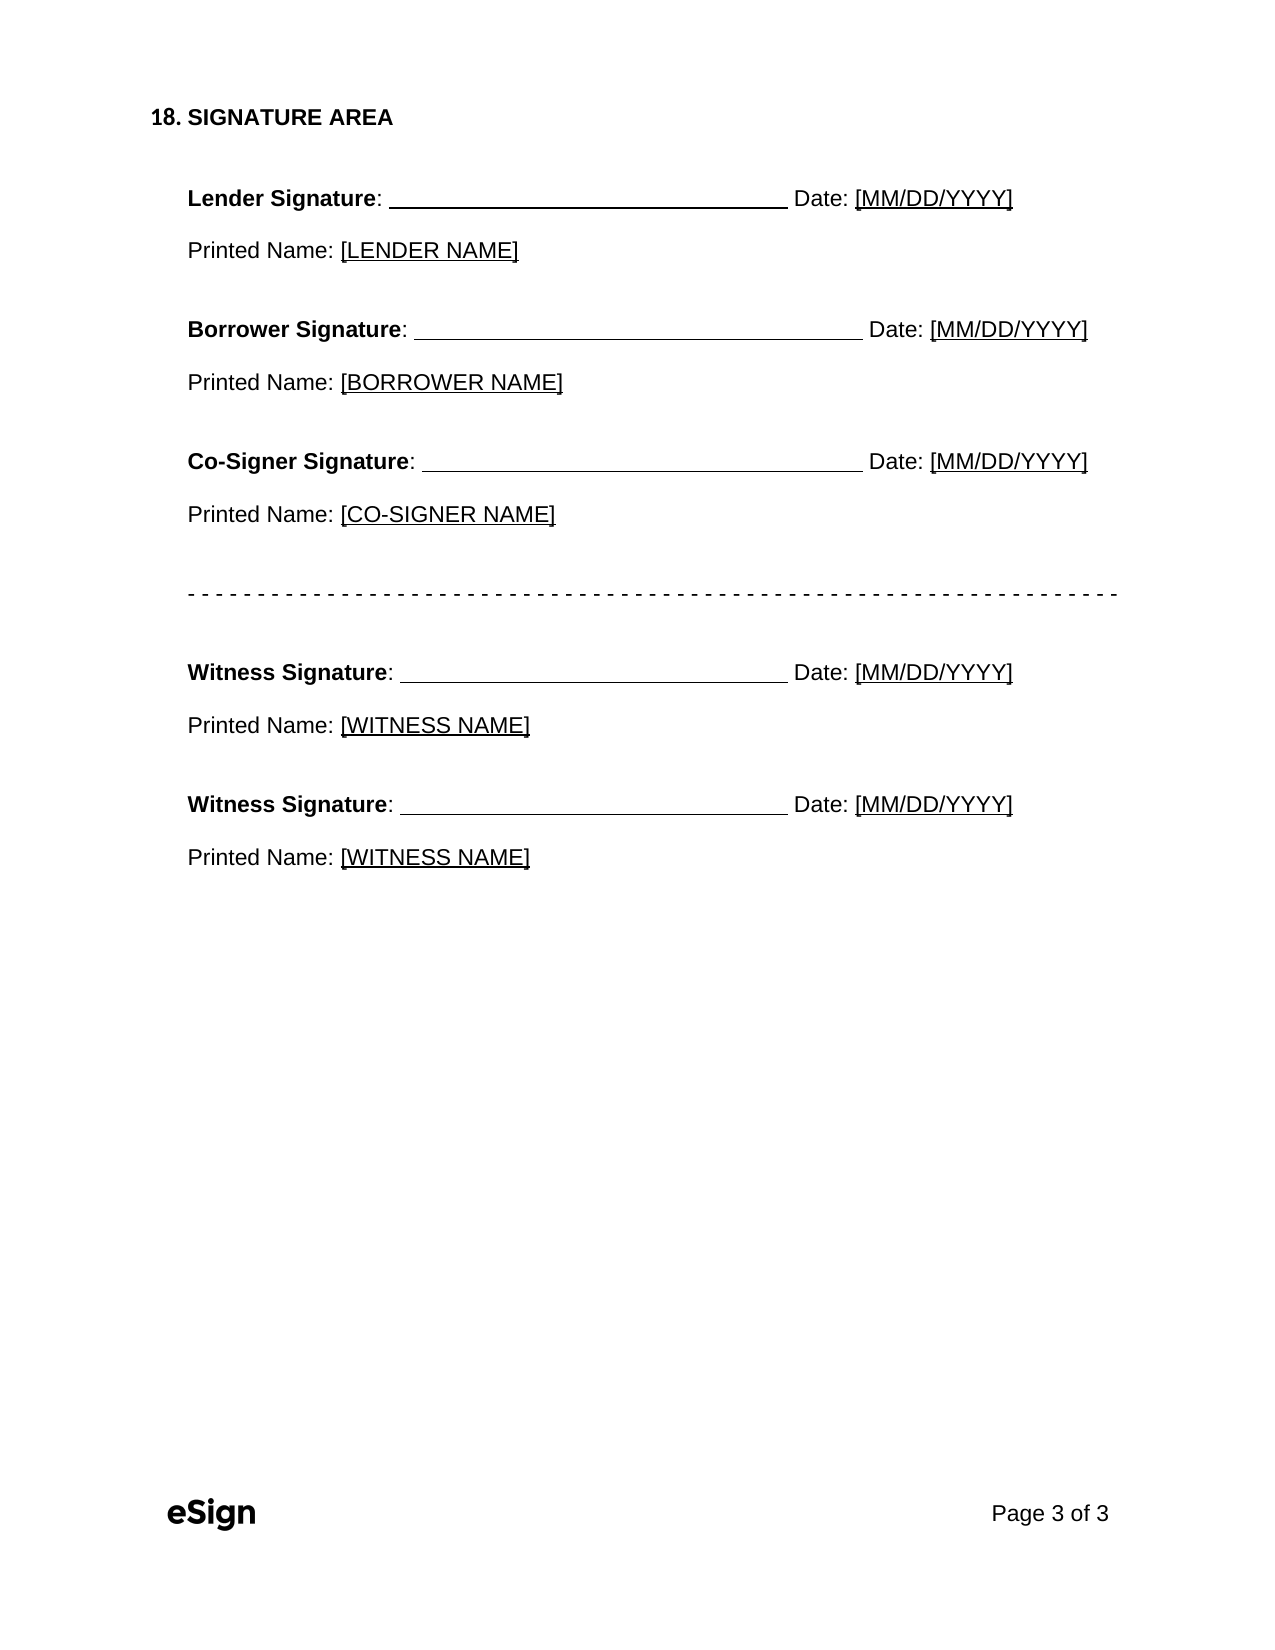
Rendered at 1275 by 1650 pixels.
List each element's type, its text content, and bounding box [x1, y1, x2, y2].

subtitle Printed Name: [WITNESS NAME] [187, 843, 1125, 870]
subtitle Witness Signature: Date: [MM/DD/YYYY] [187, 791, 1125, 817]
subtitle Printed Name: [WITNESS NAME] [187, 712, 1125, 738]
subtitle Printed Name: [CO-SIGNER NAME] [187, 501, 1125, 527]
subtitle Printed Name: [BORROWER NAME] [187, 369, 1125, 395]
subtitle Lender Signature: Date: [MM/DD/YYYY] [187, 184, 1125, 211]
subtitle Printed Name: [LENDER NAME] [187, 237, 1125, 264]
subtitle Borrower Signature: Date: [MM/DD/YYYY] [187, 316, 1125, 343]
list SIGNATURE AREA [150, 101, 1125, 132]
subtitle Co-Signer Signature: Date: [MM/DD/YYYY] [187, 448, 1125, 474]
subtitle - - - - - - - - - - - - - - - - - - - - - - - - - - - - - - - - - - - - - - - - - - - - - - - - - - - - - - - - - - - - - - - - - - - [187, 580, 1125, 606]
subtitle Witness Signature: Date: [MM/DD/YYYY] [187, 659, 1125, 685]
